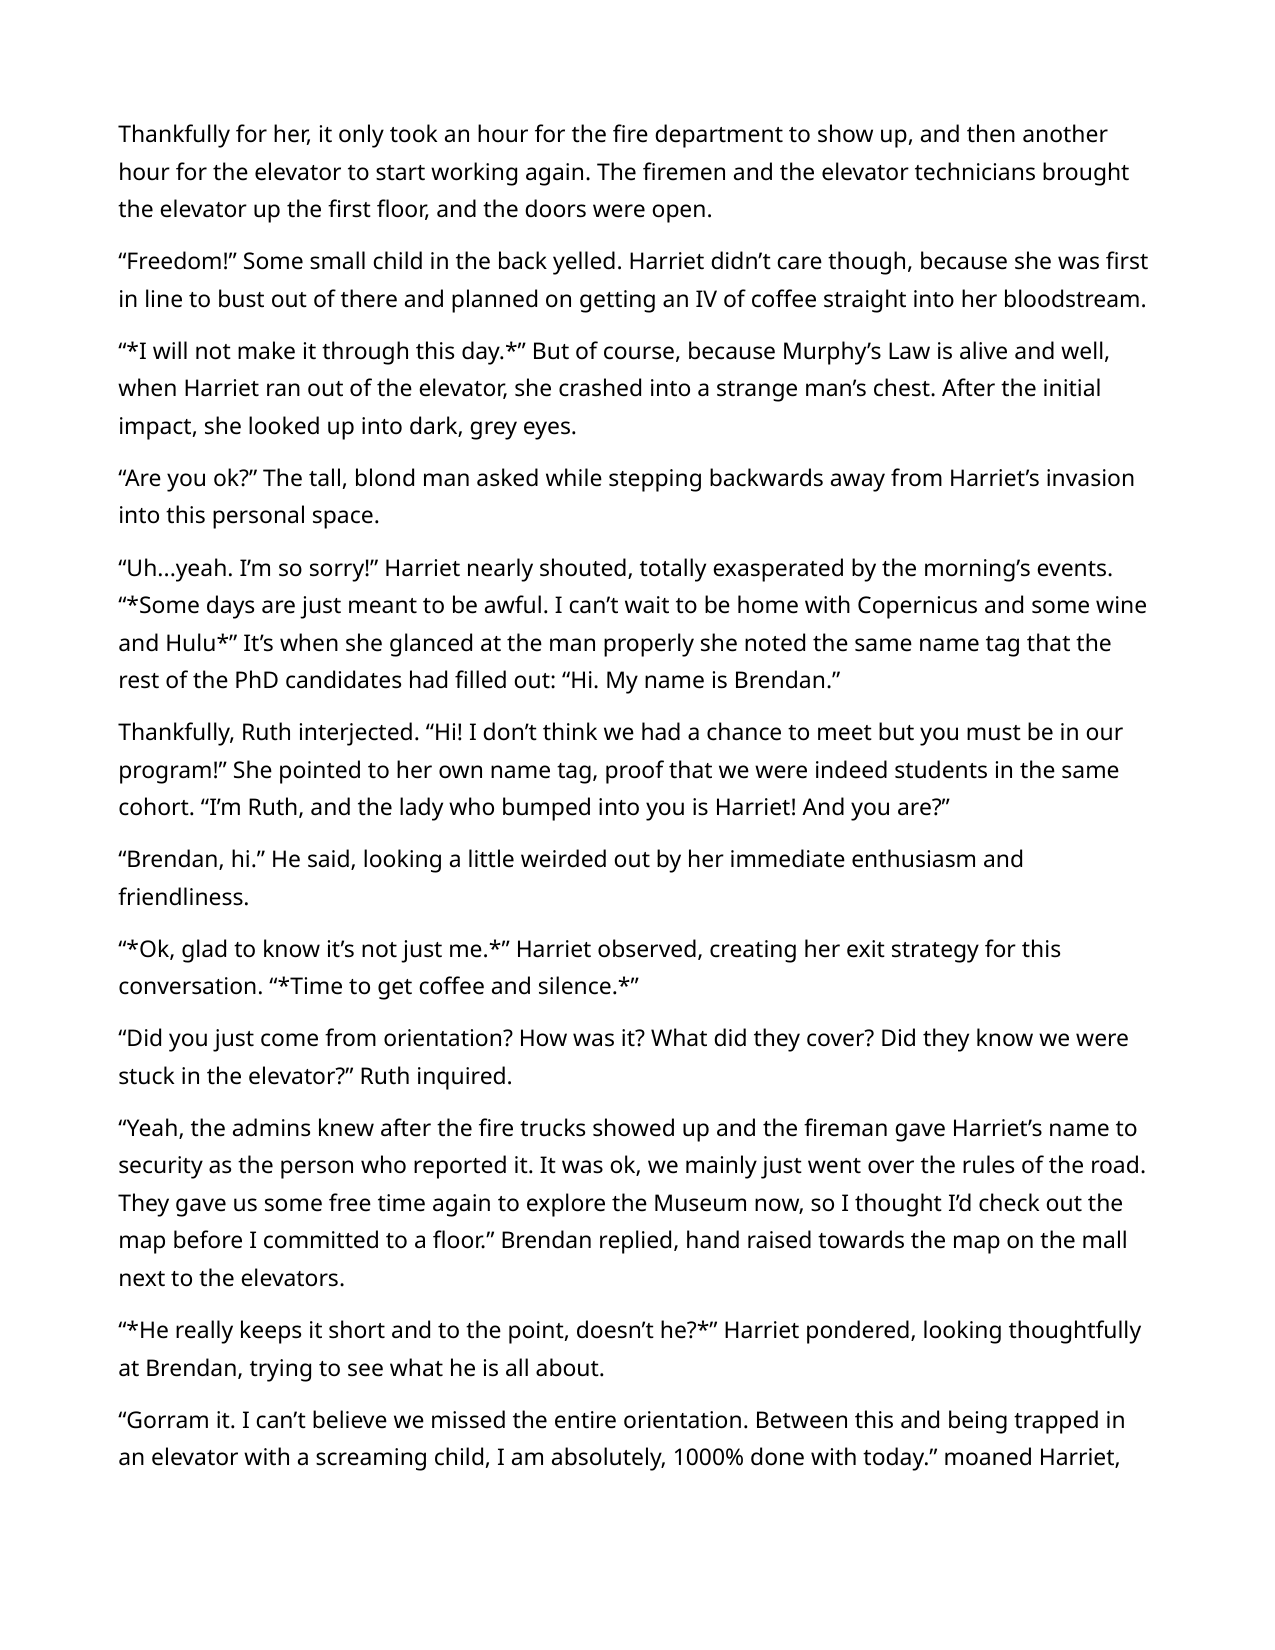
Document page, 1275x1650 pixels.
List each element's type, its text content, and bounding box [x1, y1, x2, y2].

text Thankfully for her, it only took an hour for the fire department to show up, and then another hour for the elevator to start working again. The firemen and the elevator technicians brought the elevator up the first floor, and the doors were open. [118, 118, 1157, 224]
text “Yeah, the admins knew after the fire trucks showed up and the fireman gave Harriet’s name to security as the person who reported it. It was ok, we mainly just went over the rules of the road. They gave us some free time again to explore the Museum now, so I thought I’d check out the map before I committed to a floor.” Brendan replied, hand raised towards the map on the mall next to the elevators. [118, 1112, 1157, 1293]
text “Brendan, hi.” He said, looking a little weirded out by her immediate enthusiasm and friendliness. [118, 843, 1157, 912]
text “Freedom!” Some small child in the back yelled. Harriet didn’t care though, because she was first in line to bust out of there and planned on getting an IV of coffee straight into her bloodstream. [118, 245, 1157, 314]
text “Gorram it. I can’t believe we missed the entire orientation. Between this and being trapped in an elevator with a screaming child, I am absolutely, 1000% done with today.” moaned Harriet, [118, 1403, 1157, 1472]
text “*Ok, glad to know it’s not just me.*” Harriet observed, creating her exit strategy for this conversation. “*Time to get coffee and silence.*” [118, 933, 1157, 1001]
text Thankfully, Ruth interjected. “Hi! I don’t think we had a chance to meet but you must be in our program!” She pointed to her own name tag, proof that we were indeed students in the same cohort. “I’m Ruth, and the lady who bumped into you is Harriet! And you are?” [118, 716, 1157, 822]
text “Uh...yeah. I’m so sorry!” Harriet nearly shouted, totally exasperated by the morning’s events. “*Some days are just meant to be awful. I can’t wait to be home with Copernicus and some wine and Hulu*” It’s when she glanced at the man properly she noted the same name tag that the rest of the PhD candidates had filled out: “Hi. My name is Brendan.” [118, 551, 1157, 695]
text “*He really keeps it short and to the point, doesn’t he?*” Harriet pondered, looking thoughtfully at Brendan, trying to see what he is all about. [118, 1314, 1157, 1383]
text “*I will not make it through this day.*” But of course, because Murphy’s Law is alive and well, when Harriet ran out of the elevator, she crashed into a strange man’s chest. After the initial impact, she looked up into dark, grey eyes. [118, 335, 1157, 441]
text “Are you ok?” The tall, blond man asked while stepping backwards away from Harriet’s invasion into this personal space. [118, 462, 1157, 531]
text “Did you just come from orientation? How was it? What did they cover? Did they know we were stuck in the elevator?” Ruth inquired. [118, 1022, 1157, 1091]
